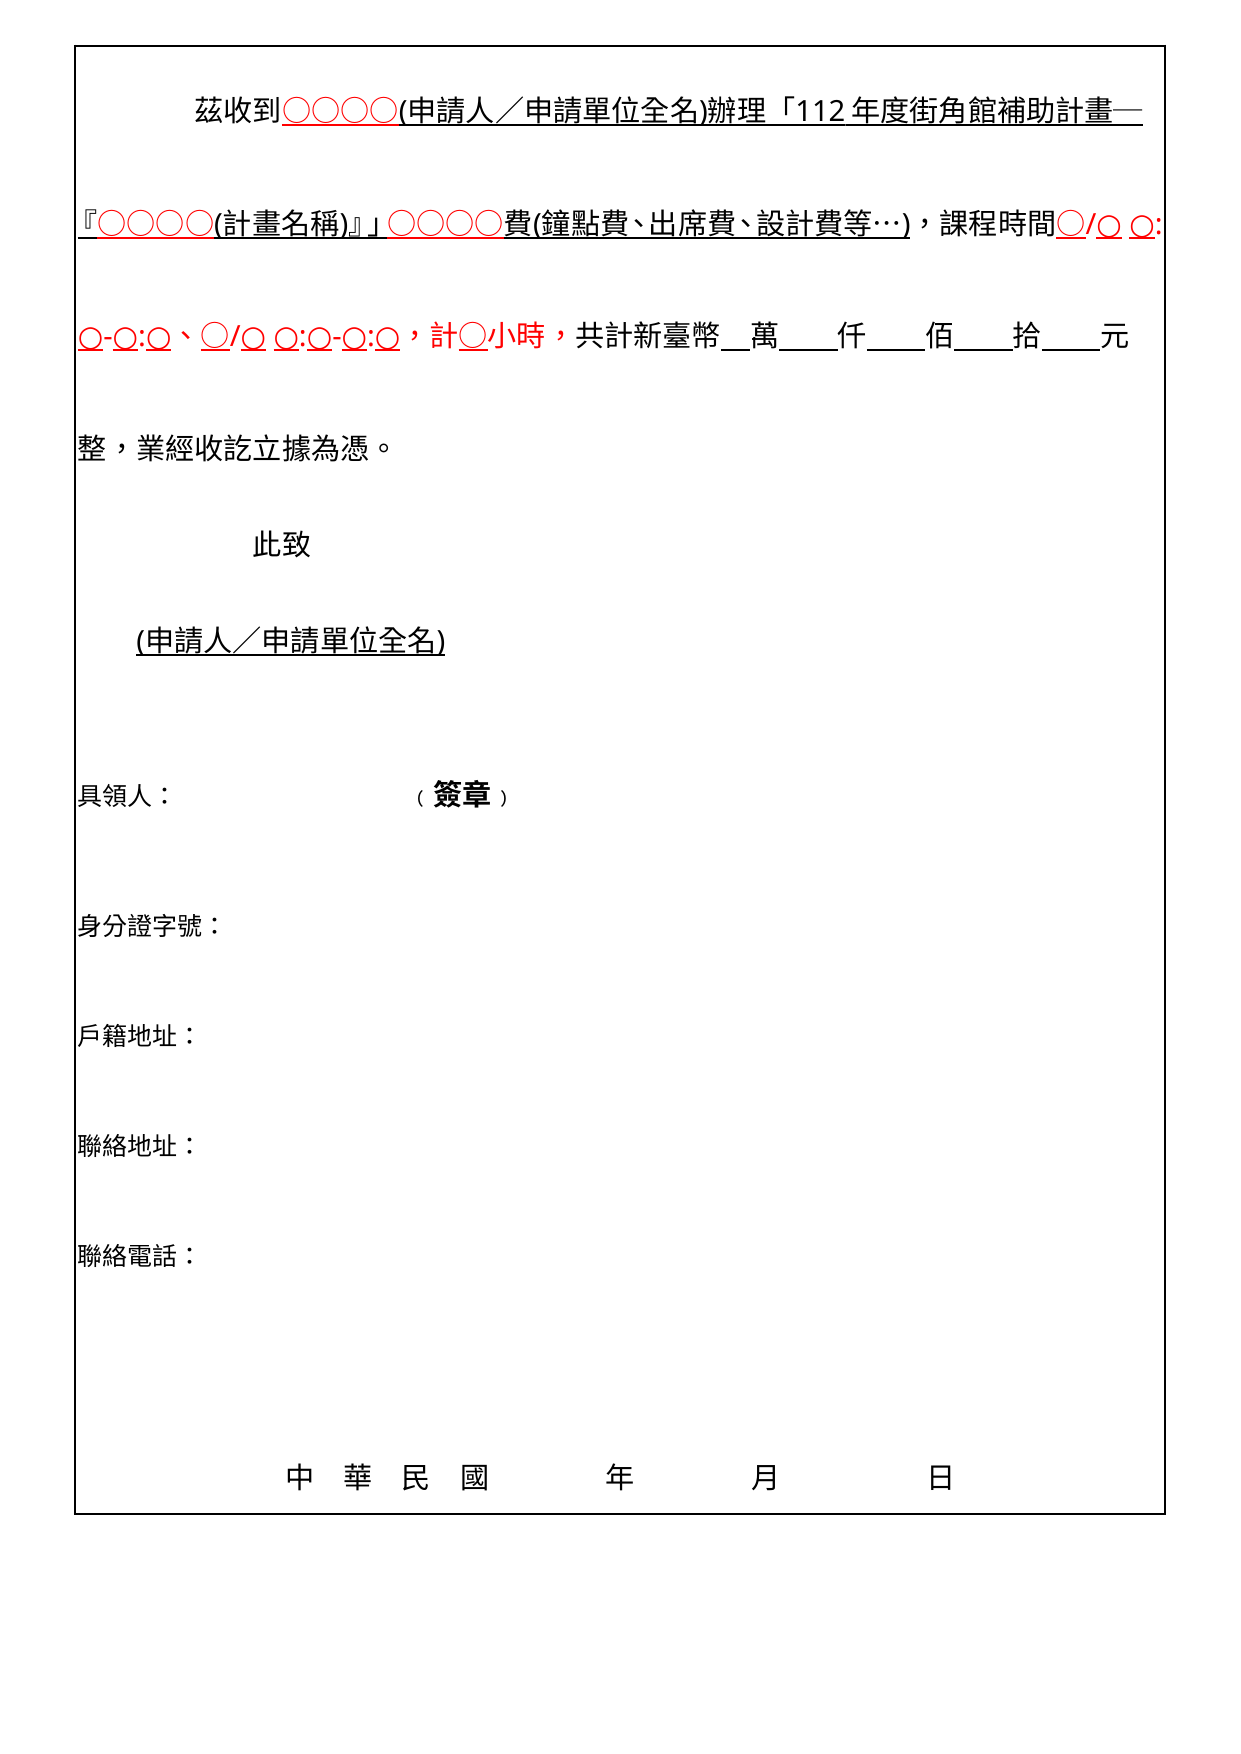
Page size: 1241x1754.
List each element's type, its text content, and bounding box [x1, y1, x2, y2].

table_header 茲收到○○○○(申請人／申請單位全名)辦理「112年度街角館補助計畫─『○○○○(計畫名稱)』」○○○○費(鐘點費、出席費、設計費等…)，課程時間○/○ ○:○-○:○、○/○ ○:○-○:○，計○小時，共計新臺幣 萬 仟 佰 拾 元整，業經收訖立據為憑。 此致 (申請人／申請單位全名) 具領人： ﹙簽章﹚ 身分證字號： 戶籍地址： 聯絡地址： 聯絡電話： 中 華 民 國 年 月 日 [76, 47, 1164, 1513]
